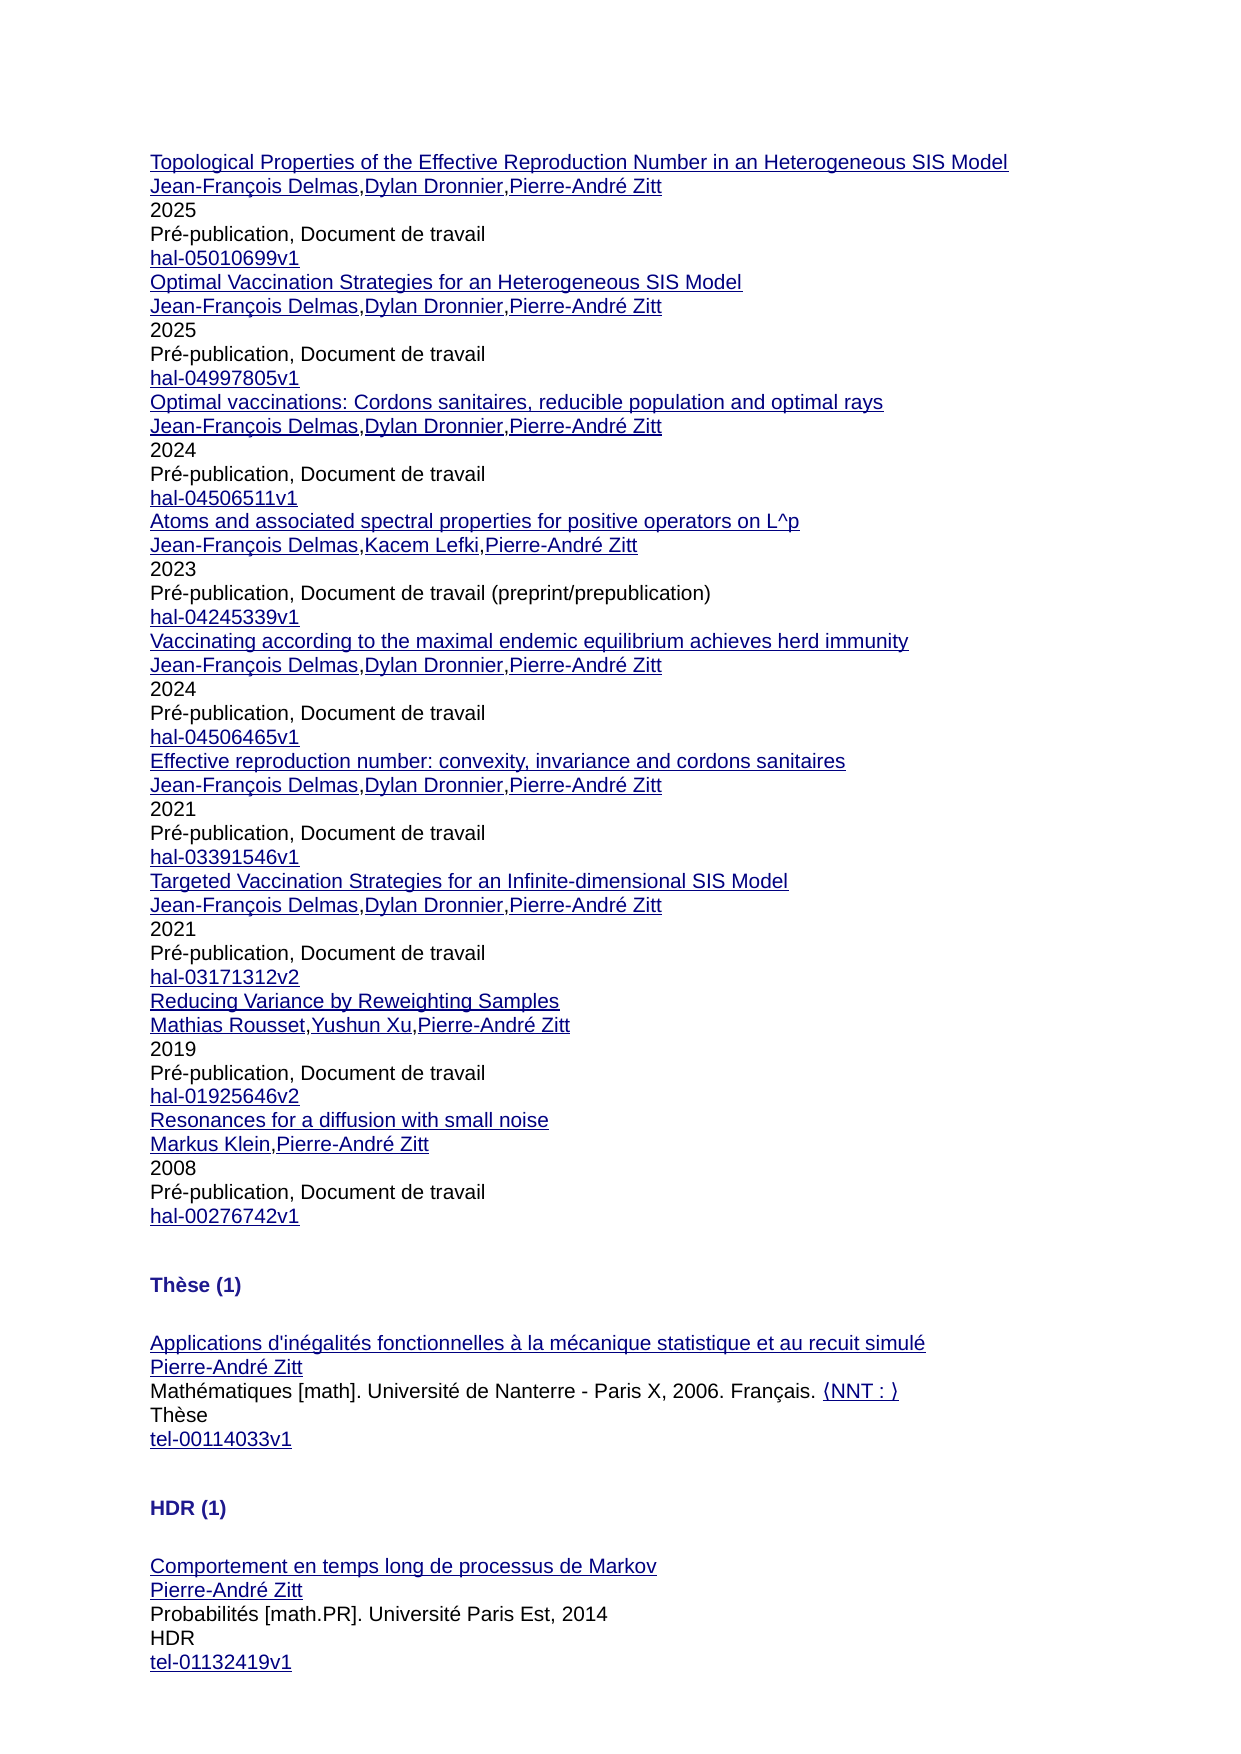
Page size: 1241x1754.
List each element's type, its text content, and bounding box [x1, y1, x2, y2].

table_header Applications d'inégalités fonctionnelles à la mécanique statistique et au recuit simulé Pierre-André Zitt Mathématiques [math]. Université de Nanterre - Paris X, 2006. Français. ⟨NNT : ⟩ Thèse tel-00114033v1 [150, 1331, 1090, 1451]
table_cell Targeted Vaccination Strategies for an Infinite-dimensional SIS Model Jean-François Delmas,Dylan Dronnier,Pierre-André Zitt 2021 Pré-publication, Document de travail hal-03171312v2 [150, 869, 1090, 988]
table_cell Atoms and associated spectral properties for positive operators on L^p Jean-François Delmas,Kacem Lefki,Pierre-André Zitt 2023 Pré-publication, Document de travail (preprint/prepublication) hal-04245339v1 [150, 509, 1090, 629]
table_cell Vaccinating according to the maximal endemic equilibrium achieves herd immunity Jean-François Delmas,Dylan Dronnier,Pierre-André Zitt 2024 Pré-publication, Document de travail hal-04506465v1 [150, 629, 1090, 749]
table_header Comportement en temps long de processus de Markov Pierre-André Zitt Probabilités [math.PR]. Université Paris Est, 2014 HDR tel-01132419v1 [150, 1554, 1090, 1674]
table_cell Reducing Variance by Reweighting Samples Mathias Rousset,Yushun Xu,Pierre-André Zitt 2019 Pré-publication, Document de travail hal-01925646v2 [150, 989, 1090, 1108]
table_cell Optimal Vaccination Strategies for an Heterogeneous SIS Model Jean-François Delmas,Dylan Dronnier,Pierre-André Zitt 2025 Pré-publication, Document de travail hal-04997805v1 [150, 270, 1090, 389]
table_cell Topological Properties of the Effective Reproduction Number in an Heterogeneous SIS Model Jean-François Delmas,Dylan Dronnier,Pierre-André Zitt 2025 Pré-publication, Document de travail hal-05010699v1 [150, 150, 1090, 270]
table_cell Optimal vaccinations: Cordons sanitaires, reducible population and optimal rays Jean-François Delmas,Dylan Dronnier,Pierre-André Zitt 2024 Pré-publication, Document de travail hal-04506511v1 [150, 390, 1090, 509]
table_cell Effective reproduction number: convexity, invariance and cordons sanitaires Jean-François Delmas,Dylan Dronnier,Pierre-André Zitt 2021 Pré-publication, Document de travail hal-03391546v1 [150, 749, 1090, 869]
subtitle HDR (1) [150, 1496, 1090, 1520]
subtitle Thèse (1) [150, 1273, 1090, 1297]
table_cell Resonances for a diffusion with small noise Markus Klein,Pierre-André Zitt 2008 Pré-publication, Document de travail hal-00276742v1 [150, 1108, 1090, 1228]
